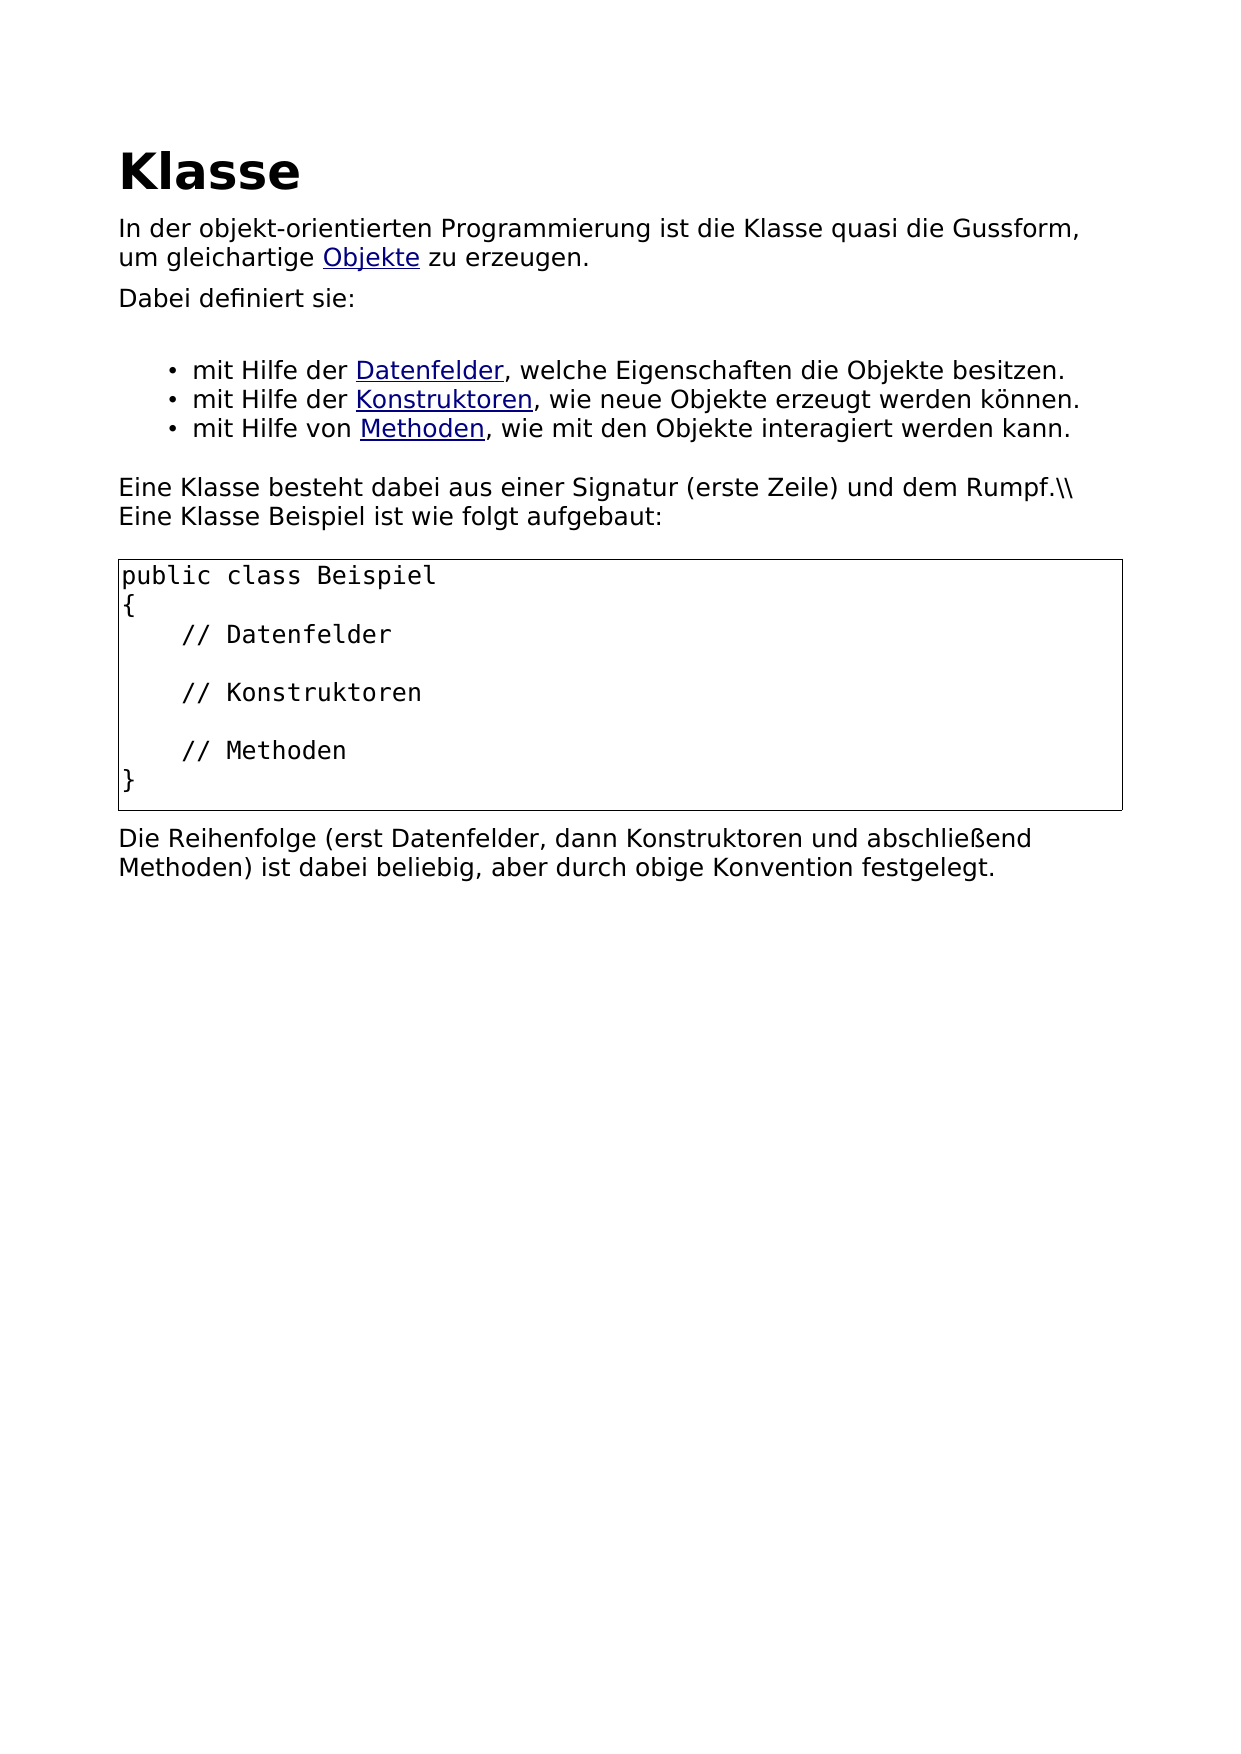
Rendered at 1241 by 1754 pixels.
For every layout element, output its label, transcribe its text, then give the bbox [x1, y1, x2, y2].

text In der objekt-orientierten Programmierung ist die Klasse quasi die Gussform, um gleichartige Objekte zu erzeugen. [118, 214, 1122, 272]
list mit Hilfe der Konstruktoren, wie neue Objekte erzeugt werden können. [177, 385, 1122, 414]
table_header public class Beispiel { // Datenfelder // Konstruktoren // Methoden } [119, 560, 1122, 809]
subtitle Klasse [118, 143, 1122, 201]
text Die Reihenfolge (erst Datenfelder, dann Konstruktoren und abschließend Methoden) ist dabei beliebig, aber durch obige Konvention festgelegt. [118, 824, 1122, 883]
text Eine Klasse besteht dabei aus einer Signatur (erste Zeile) und dem Rumpf.\\Eine Klasse Beispiel ist wie folgt aufgebaut: [118, 473, 1122, 531]
list mit Hilfe von Methoden, wie mit den Objekte interagiert werden kann. [177, 414, 1122, 443]
list mit Hilfe der Datenfelder, welche Eigenschaften die Objekte besitzen. [177, 356, 1122, 385]
text Dabei definiert sie: [118, 285, 1122, 314]
